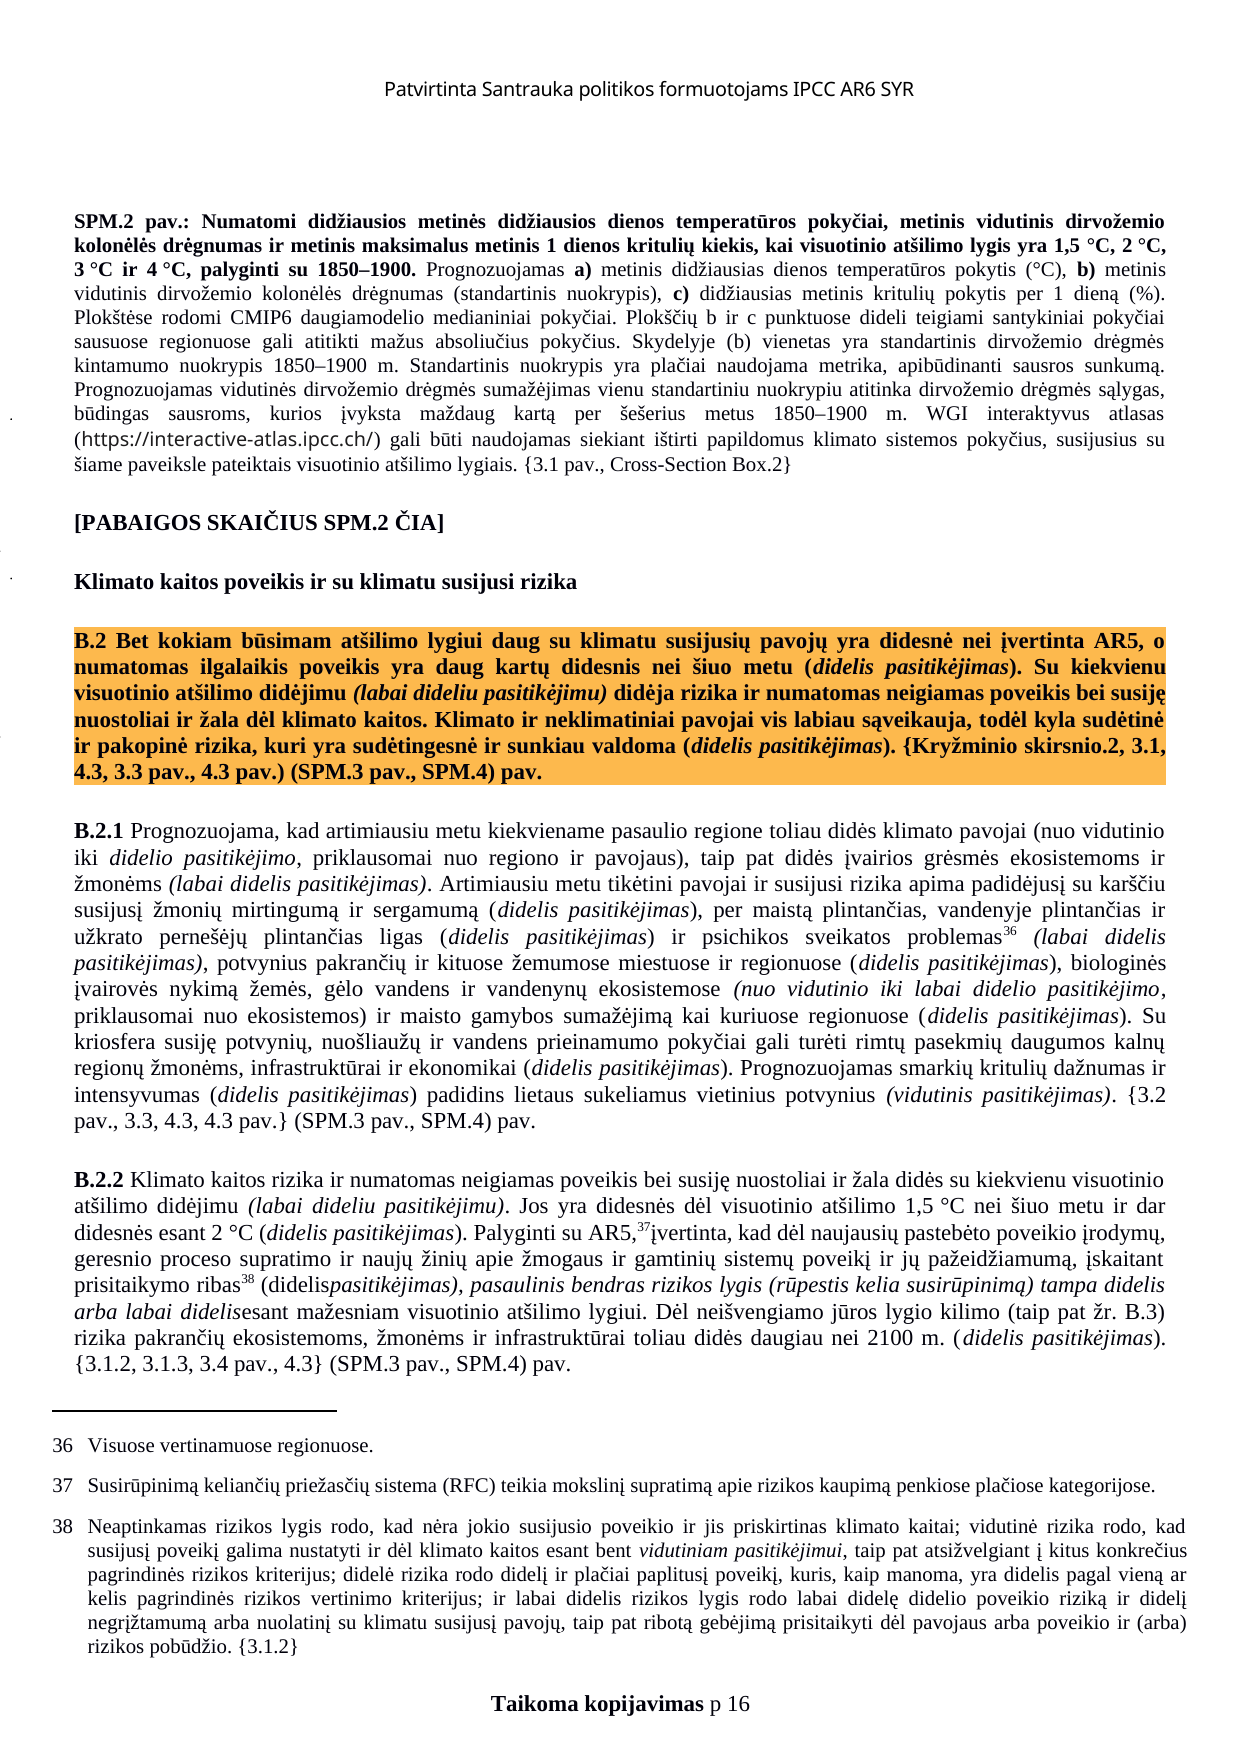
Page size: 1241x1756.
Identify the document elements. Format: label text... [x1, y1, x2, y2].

text B.2.2 Klimato kaitos rizika ir numatomas neigiamas poveikis bei susiję nuostoliai ir žala didės su kiekvienu visuotinio atšilimo didėjimu (labai dideliu pasitikėjimu). Jos yra didesnės dėl visuotinio atšilimo 1,5 °C nei šiuo metu ir dar didesnės esant 2 °C (didelis pasitikėjimas). Palyginti su AR5,įvertinta, kad dėl naujausių pastebėto poveikio įrodymų, geresnio proceso supratimo ir naujų žinių apie žmogaus ir gamtinių sistemų poveikį ir jų pažeidžiamumą, įskaitant prisitaikymo ribas (didelispasitikėjimas), pasaulinis bendras rizikos lygis (rūpestis kelia susirūpinimą) tampa didelis arba labai didelisesant mažesniam visuotinio atšilimo lygiui. Dėl neišvengiamo jūros lygio kilimo (taip pat žr. B.3) rizika pakrančių ekosistemoms, žmonėms ir infrastruktūrai toliau didės daugiau nei 2100 m. (didelis pasitikėjimas). {3.1.2, 3.1.3, 3.4 pav., 4.3} (SPM.3 pav., SPM.4) pav. [74, 1166, 1166, 1377]
text [PABAIGOS SKAIČIUS SPM.2 ČIA] [74, 509, 1166, 535]
text B.2 Bet kokiam būsimam atšilimo lygiui daug su klimatu susijusių pavojų yra didesnė nei įvertinta AR5, o numatomas ilgalaikis poveikis yra daug kartų didesnis nei šiuo metu (didelis pasitikėjimas). Su kiekvienu visuotinio atšilimo didėjimu (labai dideliu pasitikėjimu) didėja rizika ir numatomas neigiamas poveikis bei susiję nuostoliai ir žala dėl klimato kaitos. Klimato ir neklimatiniai pavojai vis labiau sąveikauja, todėl kyla sudėtinė ir pakopinė rizika, kuri yra sudėtingesnė ir sunkiau valdoma (didelis pasitikėjimas). {Kryžminio skirsnio.2, 3.1, 4.3, 3.3 pav., 4.3 pav.) (SPM.3 pav., SPM.4) pav. [74, 627, 1166, 785]
text B.2.1 Prognozuojama, kad artimiausiu metu kiekviename pasaulio regione toliau didės klimato pavojai (nuo vidutinio iki didelio pasitikėjimo, priklausomai nuo regiono ir pavojaus), taip pat didės įvairios grėsmės ekosistemoms ir žmonėms (labai didelis pasitikėjimas). Artimiausiu metu tikėtini pavojai ir susijusi rizika apima padidėjusį su karščiu susijusį žmonių mirtingumą ir sergamumą (didelis pasitikėjimas), per maistą plintančias, vandenyje plintančias ir užkrato pernešėjų plintančias ligas (didelis pasitikėjimas) ir psichikos sveikatos problemas (labai didelis pasitikėjimas), potvynius pakrančių ir kituose žemumose miestuose ir regionuose (didelis pasitikėjimas), biologinės įvairovės nykimą žemės, gėlo vandens ir vandenynų ekosistemose (nuo vidutinio iki labai didelio pasitikėjimo, priklausomai nuo ekosistemos) ir maisto gamybos sumažėjimą kai kuriuose regionuose (didelis pasitikėjimas). Su kriosfera susiję potvynių, nuošliaužų ir vandens prieinamumo pokyčiai gali turėti rimtų pasekmių daugumos kalnų regionų žmonėms, infrastruktūrai ir ekonomikai (didelis pasitikėjimas). Prognozuojamas smarkių kritulių dažnumas ir intensyvumas (didelis pasitikėjimas) padidins lietaus sukeliamus vietinius potvynius (vidutinis pasitikėjimas). {3.2 pav., 3.3, 4.3, 4.3 pav.} (SPM.3 pav., SPM.4) pav. [74, 817, 1166, 1133]
text Klimato kaitos poveikis ir su klimatu susijusi rizika [74, 568, 1166, 594]
text Susirūpinimą keliančių priežasčių sistema (RFC) teikia mokslinį supratimą apie rizikos kaupimą penkiose plačiose kategorijose. [52, 1473, 1188, 1497]
text SPM.2 pav.: Numatomi didžiausios metinės didžiausios dienos temperatūros pokyčiai, metinis vidutinis dirvožemio kolonėlės drėgnumas ir metinis maksimalus metinis 1 dienos kritulių kiekis, kai visuotinio atšilimo lygis yra 1,5 °C, 2 °C, 3 °C ir 4 °C, palyginti su 1850–1900. Prognozuojamas a) metinis didžiausias dienos temperatūros pokytis (°C), b) metinis vidutinis dirvožemio kolonėlės drėgnumas (standartinis nuokrypis), c) didžiausias metinis kritulių pokytis per 1 dieną (%). Plokštėse rodomi CMIP6 daugiamodelio medianiniai pokyčiai. Plokščių b ir c punktuose dideli teigiami santykiniai pokyčiai sausuose regionuose gali atitikti mažus absoliučius pokyčius. Skydelyje (b) vienetas yra standartinis dirvožemio drėgmės kintamumo nuokrypis 1850–1900 m. Standartinis nuokrypis yra plačiai naudojama metrika, apibūdinanti sausros sunkumą. Prognozuojamas vidutinės dirvožemio drėgmės sumažėjimas vienu standartiniu nuokrypiu atitinka dirvožemio drėgmės sąlygas, būdingas sausroms, kurios įvyksta maždaug kartą per šešerius metus 1850–1900 m. WGI interaktyvus atlasas (https://interactive-atlas.ipcc.ch/) gali būti naudojamas siekiant ištirti papildomus klimato sistemos pokyčius, susijusius su šiame paveiksle pateiktais visuotinio atšilimo lygiais. {3.1 pav., Cross-Section Box.2} [74, 209, 1166, 476]
text Visuose vertinamuose regionuose. [52, 1433, 1188, 1457]
text Neaptinkamas rizikos lygis rodo, kad nėra jokio susijusio poveikio ir jis priskirtinas klimato kaitai; vidutinė rizika rodo, kad susijusį poveikį galima nustatyti ir dėl klimato kaitos esant bent vidutiniam pasitikėjimui, taip pat atsižvelgiant į kitus konkrečius pagrindinės rizikos kriterijus; didelė rizika rodo didelį ir plačiai paplitusį poveikį, kuris, kaip manoma, yra didelis pagal vieną ar kelis pagrindinės rizikos vertinimo kriterijus; ir labai didelis rizikos lygis rodo labai didelę didelio poveikio riziką ir didelį negrįžtamumą arba nuolatinį su klimatu susijusį pavojų, taip pat ribotą gebėjimą prisitaikyti dėl pavojaus arba poveikio ir (arba) rizikos pobūdžio. {3.1.2} [52, 1513, 1188, 1658]
